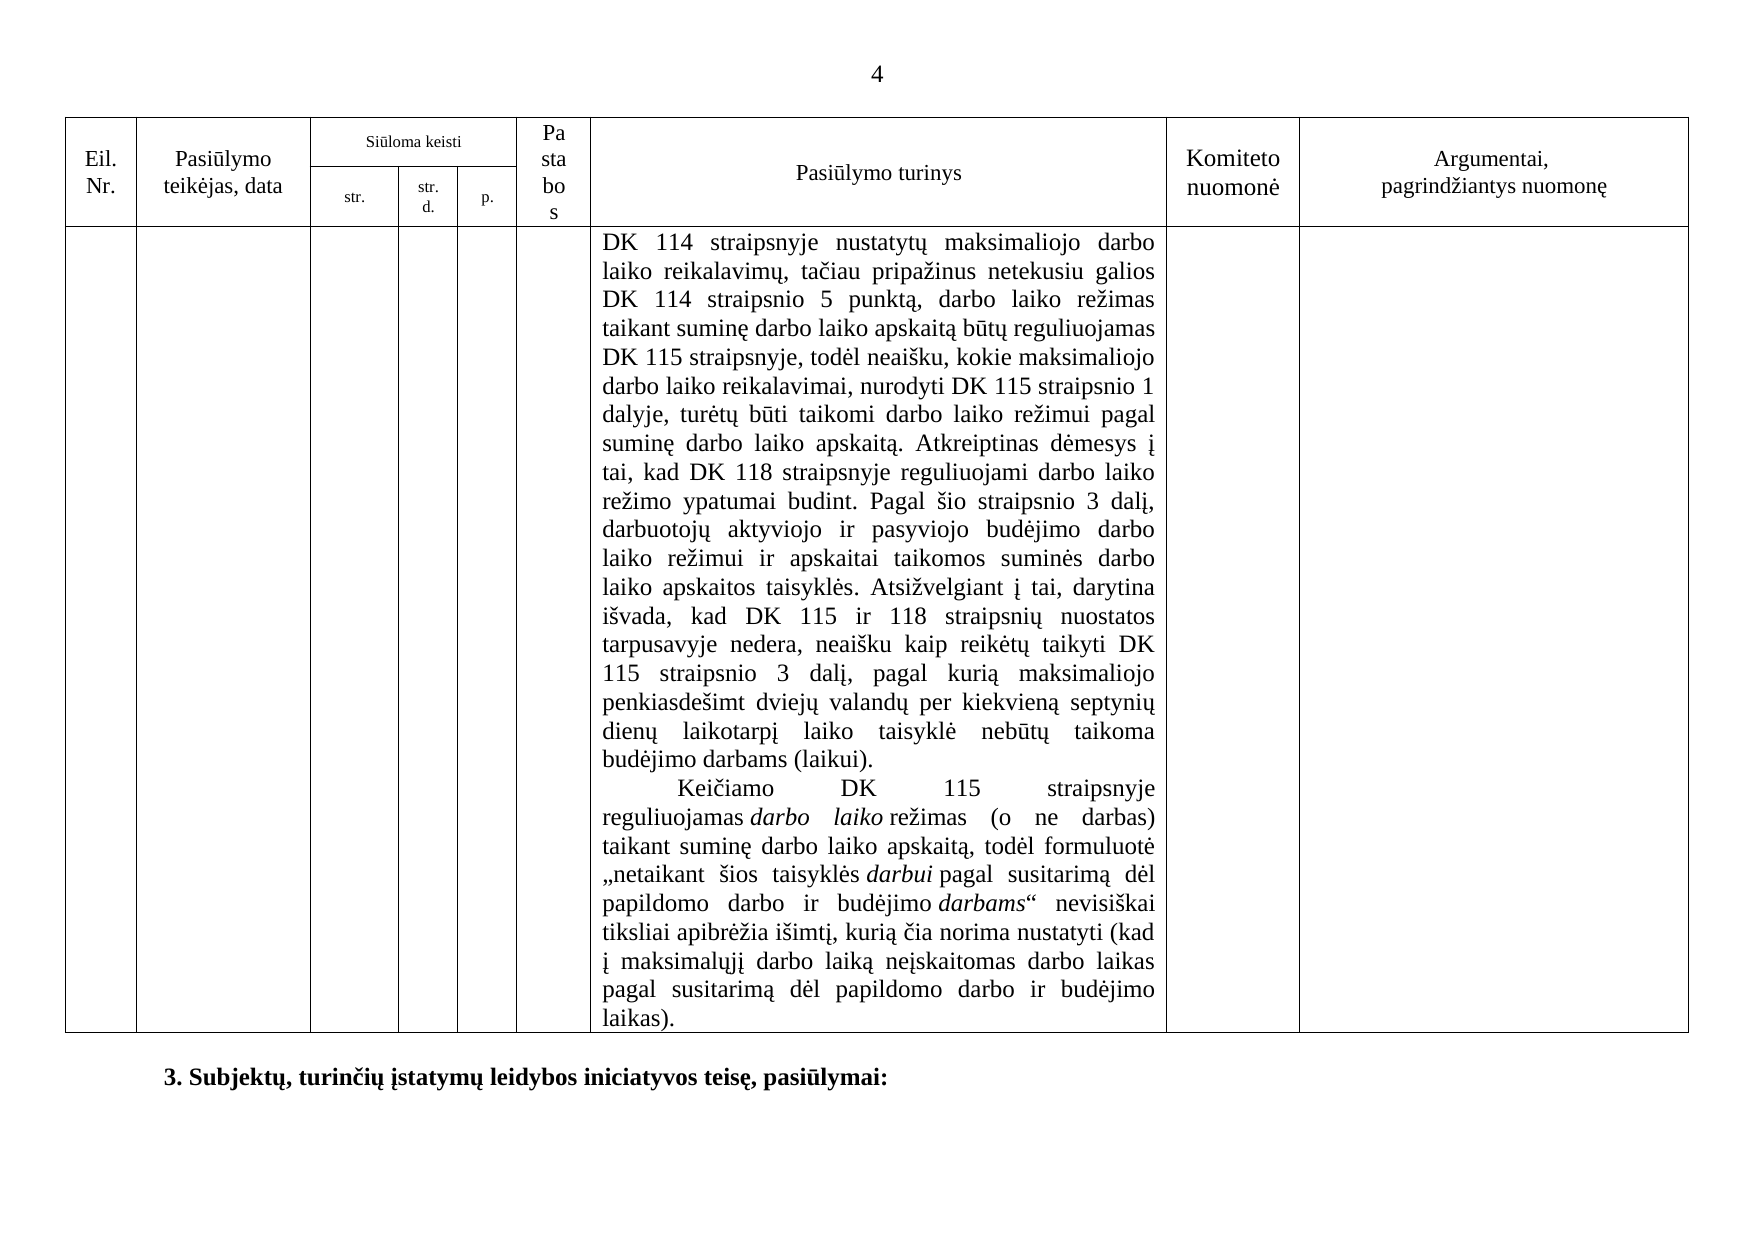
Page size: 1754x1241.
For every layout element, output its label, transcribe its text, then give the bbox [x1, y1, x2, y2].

table_cell [458, 227, 516, 1032]
table_header Siūloma keisti [311, 118, 516, 166]
text 3. Subjektų, turinčių įstatymų leidybos iniciatyvos teisę, pasiūlymai: [89, 1062, 1683, 1091]
table_header Pasiūlymo turinys [591, 118, 1166, 226]
table_cell [399, 227, 457, 1032]
table_cell [137, 227, 310, 1032]
table_cell str. d. [399, 167, 457, 226]
table_cell [1300, 227, 1688, 1032]
table_cell p. [458, 167, 516, 226]
table_cell [311, 227, 398, 1032]
table_header Komiteto nuomonė [1167, 118, 1299, 226]
table_header Pasiūlymo teikėjas, data [137, 118, 310, 226]
table_header Pastabos [517, 118, 590, 226]
table_cell [1167, 227, 1299, 1032]
table_cell [66, 227, 136, 1032]
table_header Eil. Nr. [66, 118, 136, 226]
table_cell [517, 227, 590, 1032]
table_cell str. [311, 167, 398, 226]
table_header Argumentai, pagrindžiantys nuomonę [1300, 118, 1688, 226]
